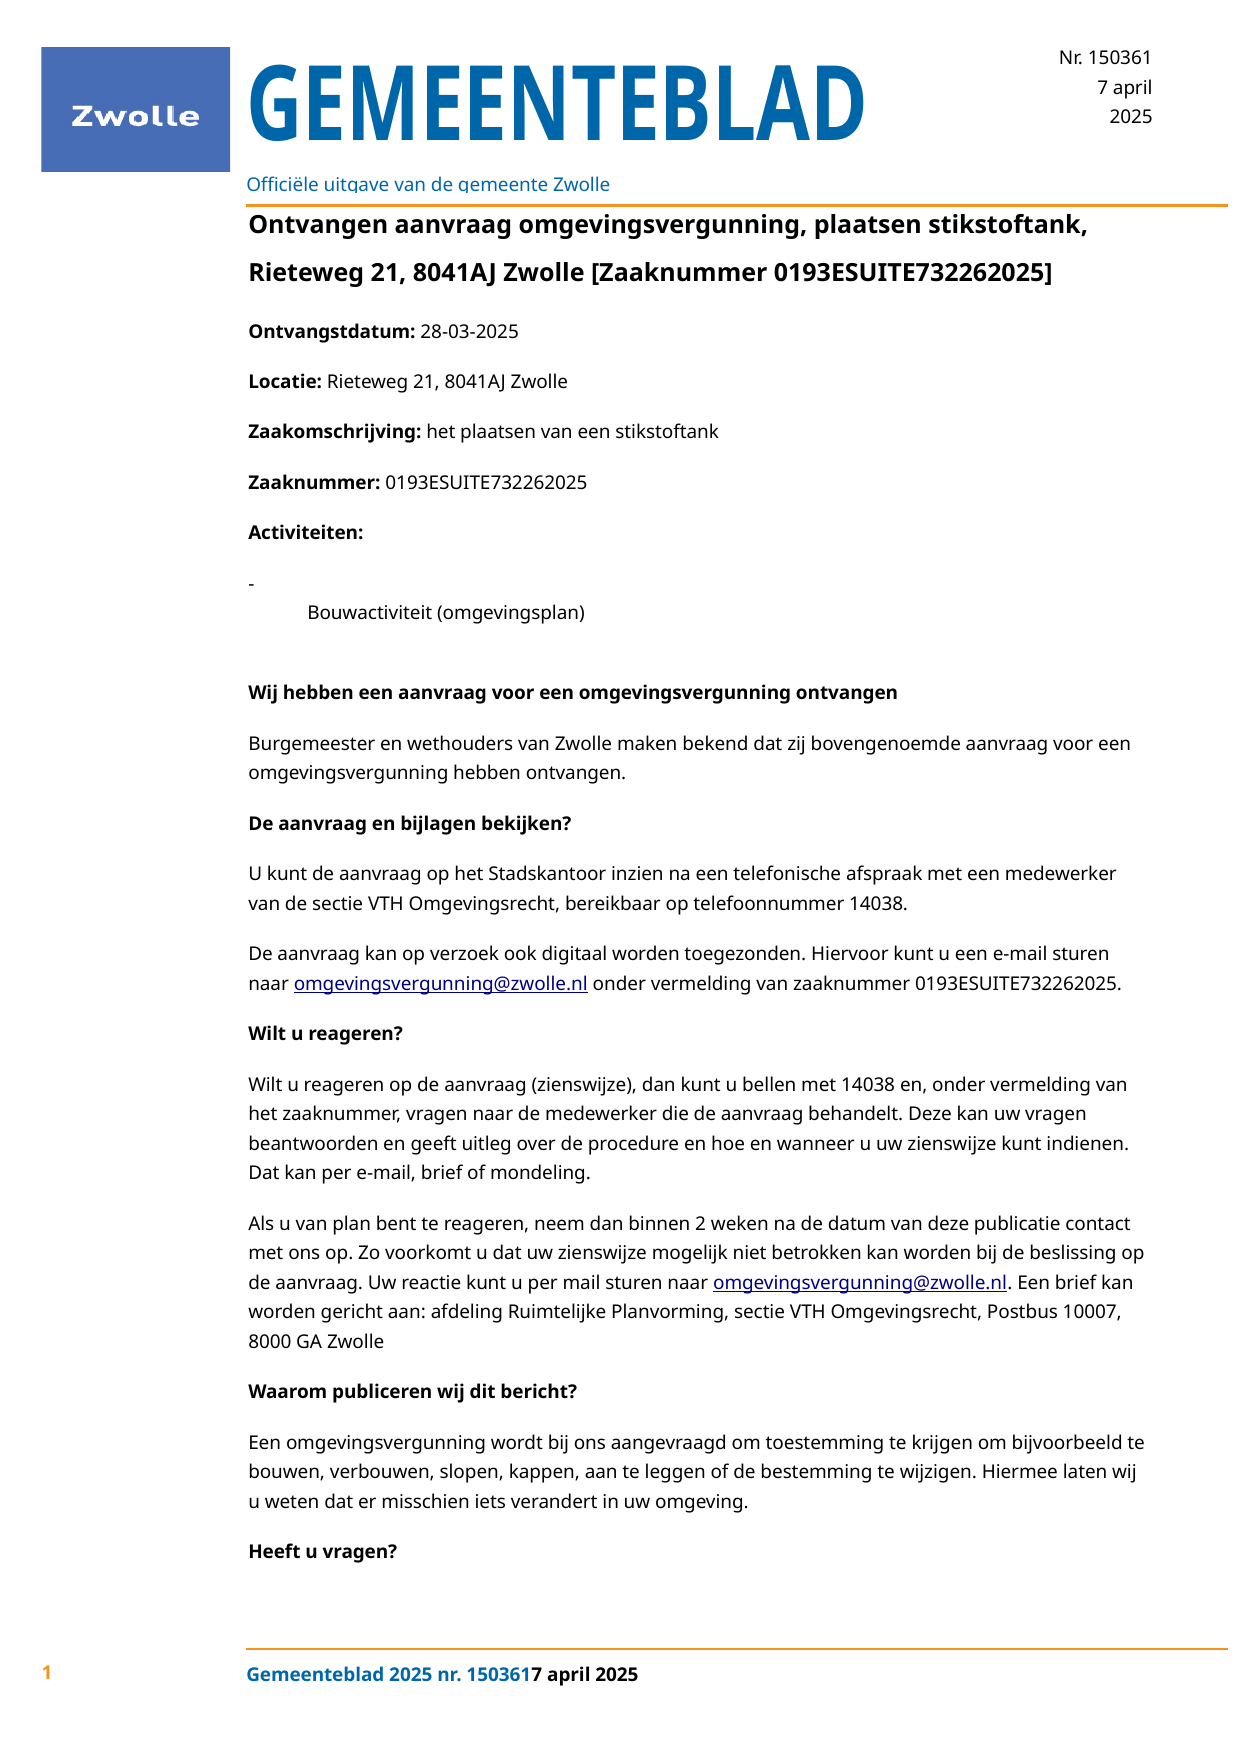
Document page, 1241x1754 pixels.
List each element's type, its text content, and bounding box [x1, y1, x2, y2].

text De aanvraag en bijlagen bekijken? [248, 810, 1152, 836]
text Ontvangen aanvraag omgevingsvergunning, plaatsen stikstoftank, Rieteweg 21, 8041AJ Zwolle [Zaaknummer 0193ESUITE732262025] [248, 207, 1152, 288]
text Heeft u vragen? [248, 1539, 1152, 1564]
text Ontvangstdatum: 28-03-2025 [248, 318, 1152, 344]
text Locatie: Rieteweg 21, 8041AJ Zwolle [248, 368, 1152, 394]
text Activiteiten: [248, 519, 1152, 545]
text Zaaknummer: 0193ESUITE732262025 [248, 469, 1152, 495]
list Bouwactiviteit (omgevingsplan) [248, 599, 1152, 625]
text U kunt de aanvraag op het Stadskantoor inzien na een telefonische afspraak met een medewerker van de sectie VTH Omgevingsrecht, bereikbaar op telefoonnummer 14038. [248, 860, 1152, 916]
text Wilt u reageren op de aanvraag (zienswijze), dan kunt u bellen met 14038 en, onder vermelding van het zaaknummer, vragen naar de medewerker die de aanvraag behandelt. Deze kan uw vragen beantwoorden en geeft uitleg over de procedure en hoe en wanneer u uw zienswijze kunt indienen. Dat kan per e-mail, brief of mondeling. [248, 1071, 1152, 1185]
text Wij hebben een aanvraag voor een omgevingsvergunning ontvangen [248, 679, 1152, 705]
text Als u van plan bent te reageren, neem dan binnen 2 weken na de datum van deze publicatie contact met ons op. Zo voorkomt u dat uw zienswijze mogelijk niet betrokken kan worden bij de beslissing op de aanvraag. Uw reactie kunt u per mail sturen naar omgevingsvergunning@zwolle.nl. Een brief kan worden gericht aan: afdeling Ruimtelijke Planvorming, sectie VTH Omgevingsrecht, Postbus 10007, 8000 GA Zwolle [248, 1210, 1152, 1354]
picture [41, 47, 231, 172]
text Een omgevingsvergunning wordt bij ons aangevraagd om toestemming te krijgen om bijvoorbeeld te bouwen, verbouwen, slopen, kappen, aan te leggen of de bestemming te wijzigen. Hiermee laten wij u weten dat er misschien iets verandert in uw omgeving. [248, 1429, 1152, 1514]
text De aanvraag kan op verzoek ook digitaal worden toegezonden. Hiervoor kunt u een e-mail sturen naar omgevingsvergunning@zwolle.nl onder vermelding van zaaknummer 0193ESUITE732262025. [248, 940, 1152, 996]
text Zaakomschrijving: het plaatsen van een stikstoftank [248, 419, 1152, 444]
text Wilt u reageren? [248, 1020, 1152, 1046]
text Burgemeester en wethouders van Zwolle maken bekend dat zij bovengenoemde aanvraag voor een omgevingsvergunning hebben ontvangen. [248, 730, 1152, 785]
text Waarom publiceren wij dit bericht? [248, 1379, 1152, 1404]
